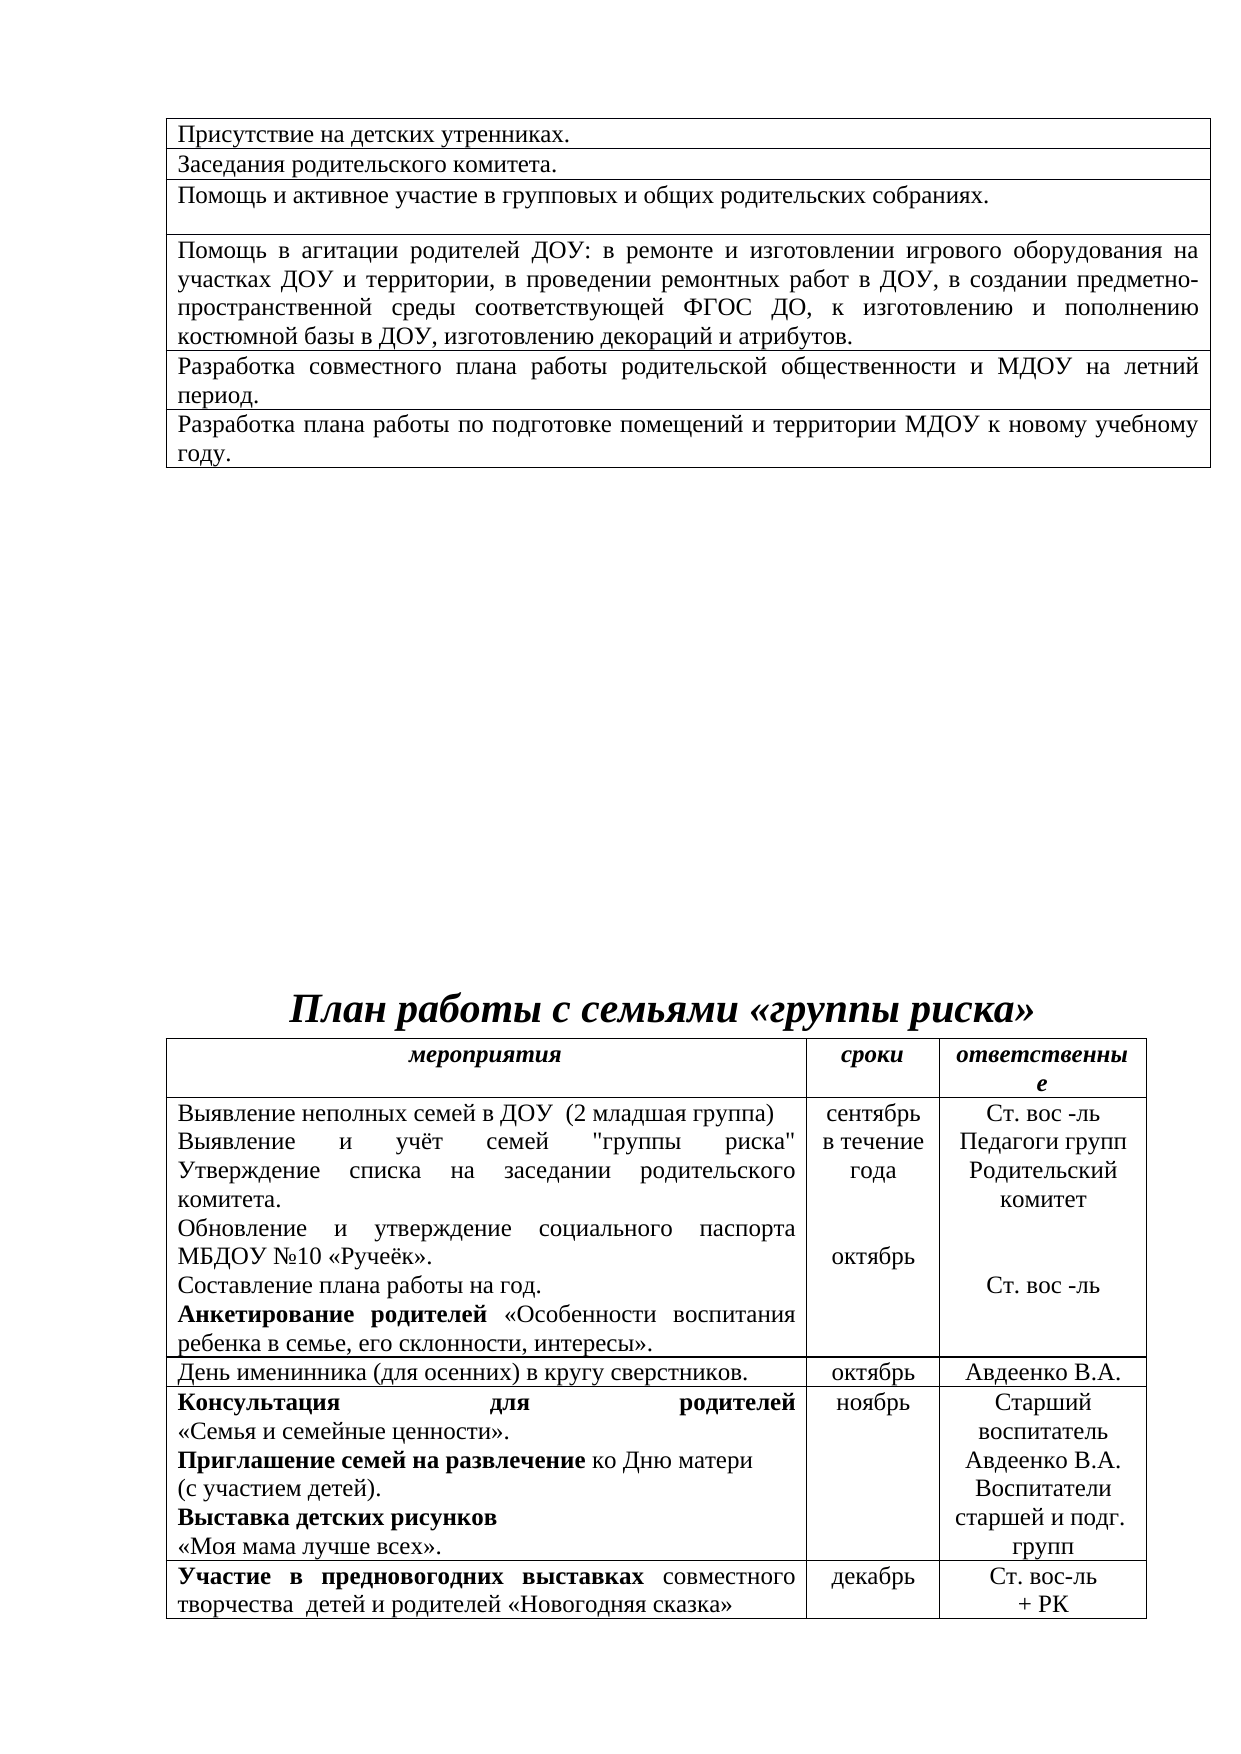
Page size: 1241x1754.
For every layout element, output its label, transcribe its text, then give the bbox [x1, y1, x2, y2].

text План работы с семьями «группы риска» [177, 983, 1152, 1031]
table_cell Старший воспитатель Авдеенко В.А. Воспитатели старшей и подг. групп [940, 1387, 1146, 1560]
table_header сроки [807, 1039, 939, 1097]
table_cell Выявление неполных семей в ДОУ (2 младшая группа) Выявление и учёт семей "группы риска" Утверждение списка на заседании родительского комитета. Обновление и утверждение социального паспорта МБДОУ №10 «Ручеёк». Составление плана работы на год. Анкетирование родителей «Особенности воспитания ребенка в семье, его склонности, интересы». [167, 1098, 806, 1356]
table_cell сентябрь в течение года октябрь [807, 1098, 939, 1356]
table_cell Помощь и активное участие в групповых и общих родительских собраниях. [167, 180, 1210, 234]
table_cell Ст. вос-ль + РК [940, 1561, 1146, 1618]
table_cell ноябрь [807, 1387, 939, 1560]
table_header ответственные [940, 1039, 1146, 1097]
table_cell Заседания родительского комитета. [167, 149, 1210, 179]
table_cell Авдеенко В.А. [940, 1358, 1146, 1386]
table_cell День именинника (для осенних) в кругу сверстников. [167, 1358, 806, 1386]
table_cell Присутствие на детских утренниках. [167, 119, 1210, 148]
table_cell Разработка совместного плана работы родительской общественности и МДОУ на летний период. [167, 351, 1210, 408]
table_cell октябрь [807, 1358, 939, 1386]
table_cell Участие в предновогодних выставках совместного творчества детей и родителей «Новогодняя сказка» [167, 1561, 806, 1618]
table_cell Помощь в агитации родителей ДОУ: в ремонте и изготовлении игрового оборудования на участках ДОУ и территории, в проведении ремонтных работ в ДОУ, в создании предметно-пространственной среды соответствующей ФГОС ДО, к изготовлению и пополнению костюмной базы в ДОУ, изготовлению декораций и атрибутов. [167, 235, 1210, 350]
table_cell декабрь [807, 1561, 939, 1618]
table_cell Разработка плана работы по подготовке помещений и территории МДОУ к новому учебному году. [167, 410, 1210, 467]
table_header мероприятия [167, 1039, 806, 1097]
table_cell Консультация для родителей «Семья и семейные ценности». Приглашение семей на развлечение ко Дню матери (с участием детей). Выставка детских рисунков «Моя мама лучше всех». [167, 1387, 806, 1560]
table_cell Ст. вос -ль Педагоги групп Родительский комитет Ст. вос -ль [940, 1098, 1146, 1356]
